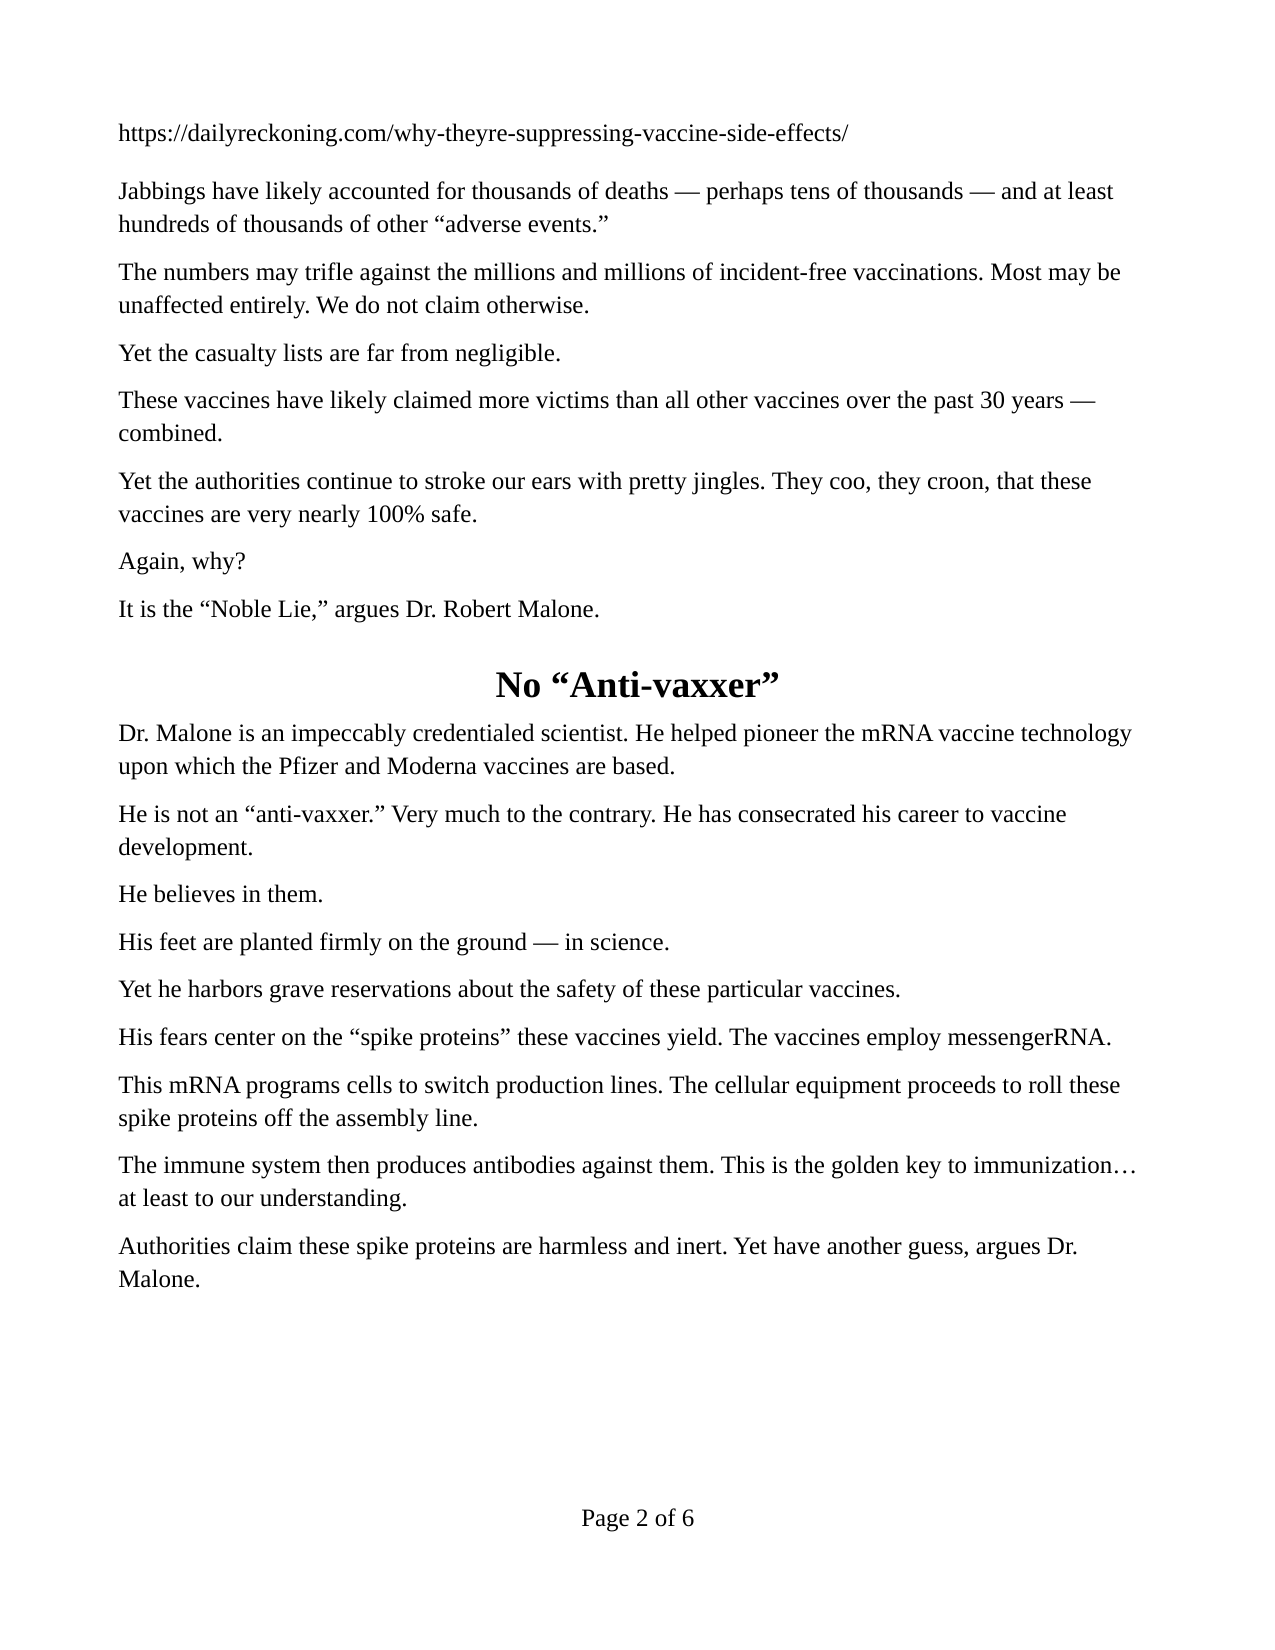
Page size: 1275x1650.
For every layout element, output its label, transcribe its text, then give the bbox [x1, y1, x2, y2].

text His feet are planted firmly on the ground — in science. [118, 927, 1157, 956]
text Yet the casualty lists are far from negligible. [118, 338, 1157, 366]
text His fears center on the “spike proteins” these vaccines yield. The vaccines employ messengerRNA. [118, 1022, 1157, 1051]
text Yet he harbors grave reservations about the safety of these particular vaccines. [118, 974, 1157, 1003]
subtitle No “Anti-vaxxer” [118, 662, 1157, 706]
text The immune system then produces antibodies against them. This is the golden key to immunization… at least to our understanding. [118, 1150, 1157, 1212]
text Jabbings have likely accounted for thousands of deaths — perhaps tens of thousands — and at least hundreds of thousands of other “adverse events.” [118, 176, 1157, 238]
text These vaccines have likely claimed more victims than all other vaccines over the past 30 years — combined. [118, 385, 1157, 447]
text It is the “Noble Lie,” argues Dr. Robert Malone. [118, 594, 1157, 623]
text Authorities claim these spike proteins are harmless and inert. Yet have another guess, argues Dr. Malone. [118, 1231, 1157, 1293]
text Yet the authorities continue to stroke our ears with pretty jingles. They coo, they croon, that these vaccines are very nearly 100% safe. [118, 466, 1157, 528]
text Dr. Malone is an impeccably credentialed scientist. He helped pioneer the mRNA vaccine technology upon which the Pfizer and Moderna vaccines are based. [118, 718, 1157, 780]
text He is not an “anti-vaxxer.” Very much to the contrary. He has consecrated his career to vaccine development. [118, 799, 1157, 861]
text This mRNA programs cells to switch production lines. The cellular equipment proceeds to roll these spike proteins off the assembly line. [118, 1070, 1157, 1132]
text The numbers may trifle against the millions and millions of incident-free vaccinations. Most may be unaffected entirely. We do not claim otherwise. [118, 257, 1157, 319]
text He believes in them. [118, 879, 1157, 908]
text Again, why? [118, 546, 1157, 575]
